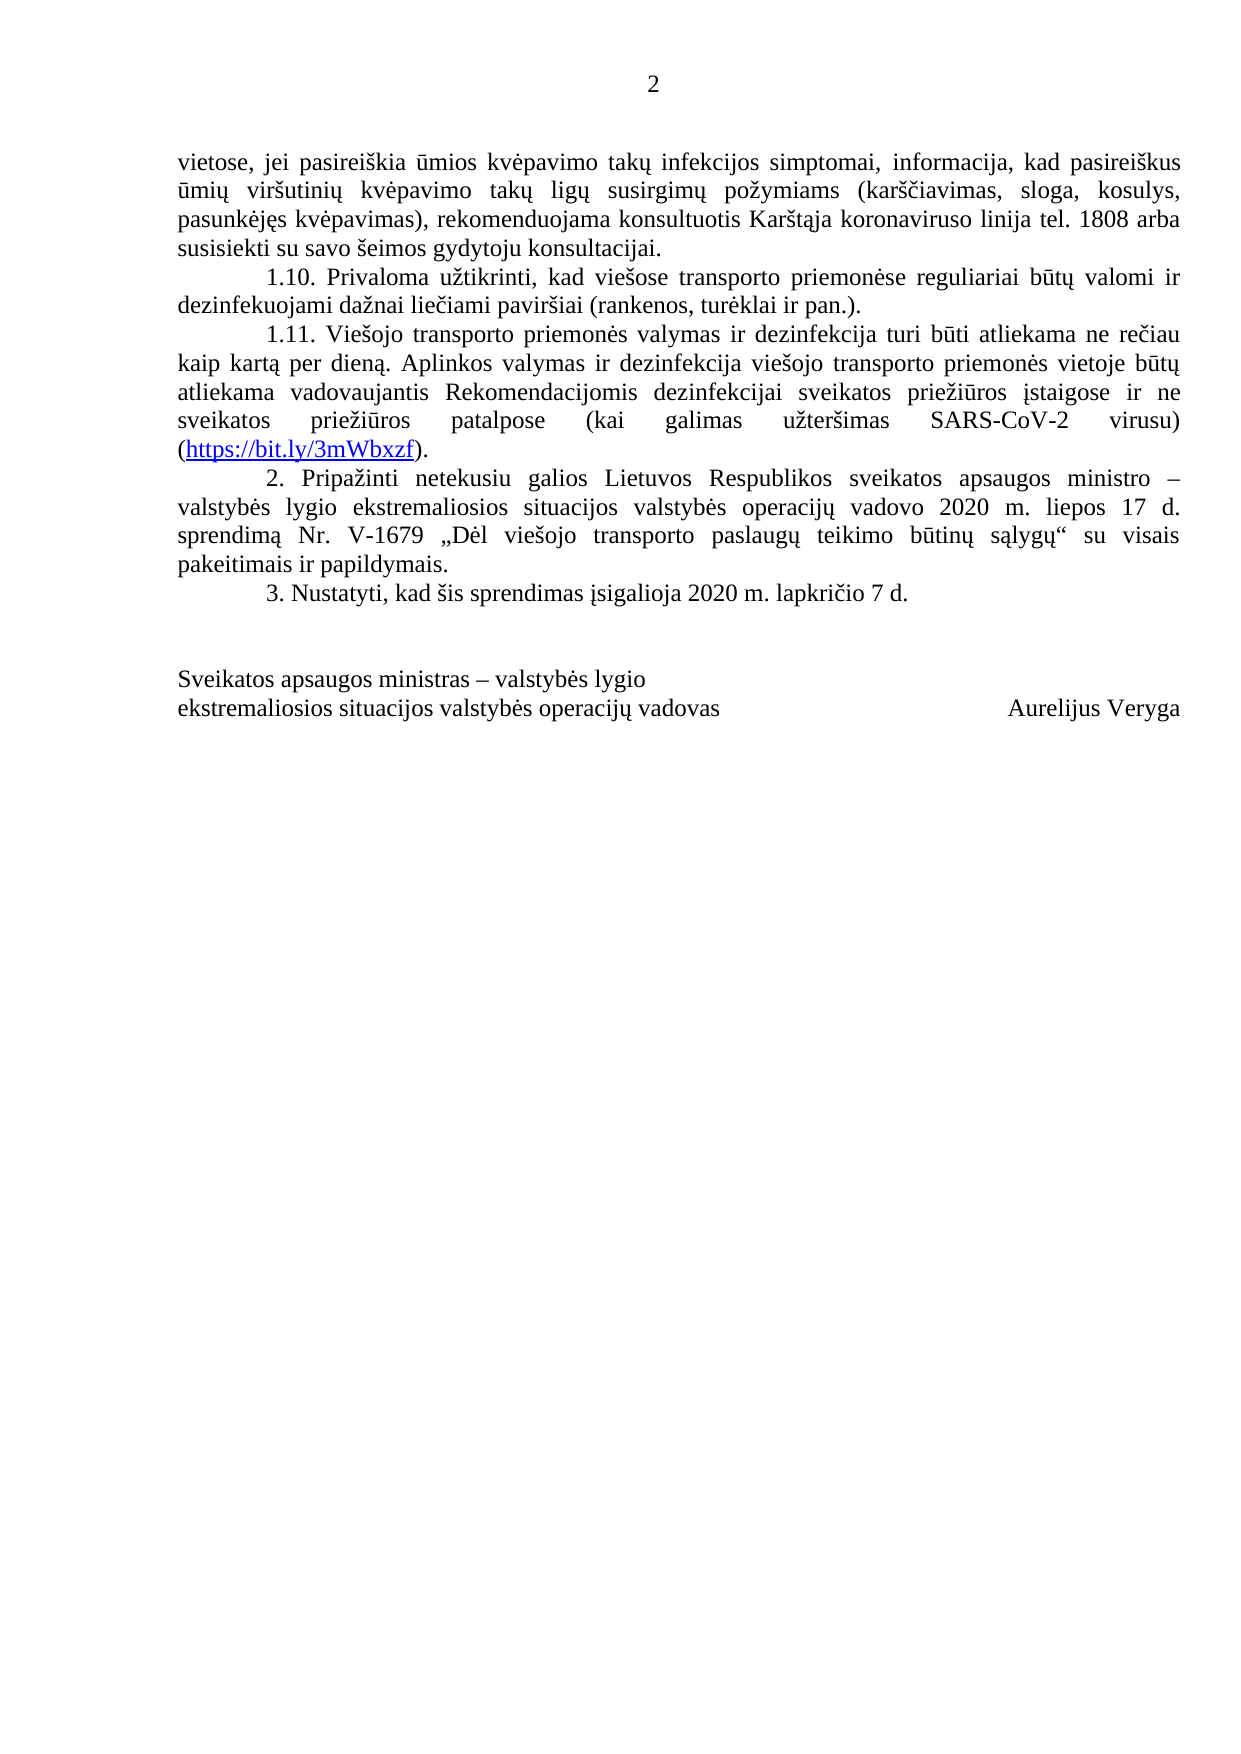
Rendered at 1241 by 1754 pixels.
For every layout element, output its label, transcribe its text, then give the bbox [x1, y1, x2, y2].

text 1.11. Viešojo transporto priemonės valymas ir dezinfekcija turi būti atliekama ne rečiau kaip kartą per dieną. Aplinkos valymas ir dezinfekcija viešojo transporto priemonės vietoje būtų atliekama vadovaujantis Rekomendacijomis dezinfekcijai sveikatos priežiūros įstaigose ir ne sveikatos priežiūros patalpose (kai galimas užteršimas SARS-CoV-2 virusu) (https://bit.ly/3mWbxzf). [177, 319, 1181, 463]
text vietose, jei pasireiškia ūmios kvėpavimo takų infekcijos simptomai, informacija, kad pasireiškus ūmių viršutinių kvėpavimo takų ligų susirgimų požymiams (karščiavimas, sloga, kosulys, pasunkėjęs kvėpavimas), rekomenduojama konsultuotis Karštąja koronaviruso linija tel. 1808 arba susisiekti su savo šeimos gydytoju konsultacijai. [177, 147, 1181, 262]
text Sveikatos apsaugos ministras – valstybės lygio [177, 664, 1181, 693]
text ekstremaliosios situacijos valstybės operacijų vadovas Aurelijus Veryga [177, 693, 1181, 722]
text 2. Pripažinti netekusiu galios Lietuvos Respublikos sveikatos apsaugos ministro – valstybės lygio ekstremaliosios situacijos valstybės operacijų vadovo 2020 m. liepos 17 d. sprendimą Nr. V-1679 „Dėl viešojo transporto paslaugų teikimo būtinų sąlygų“ su visais pakeitimais ir papildymais. [177, 463, 1181, 578]
text 3. Nustatyti, kad šis sprendimas įsigalioja 2020 m. lapkričio 7 d. [177, 578, 1181, 607]
text 1.10. Privaloma užtikrinti, kad viešose transporto priemonėse reguliariai būtų valomi ir dezinfekuojami dažnai liečiami paviršiai (rankenos, turėklai ir pan.). [177, 262, 1181, 319]
